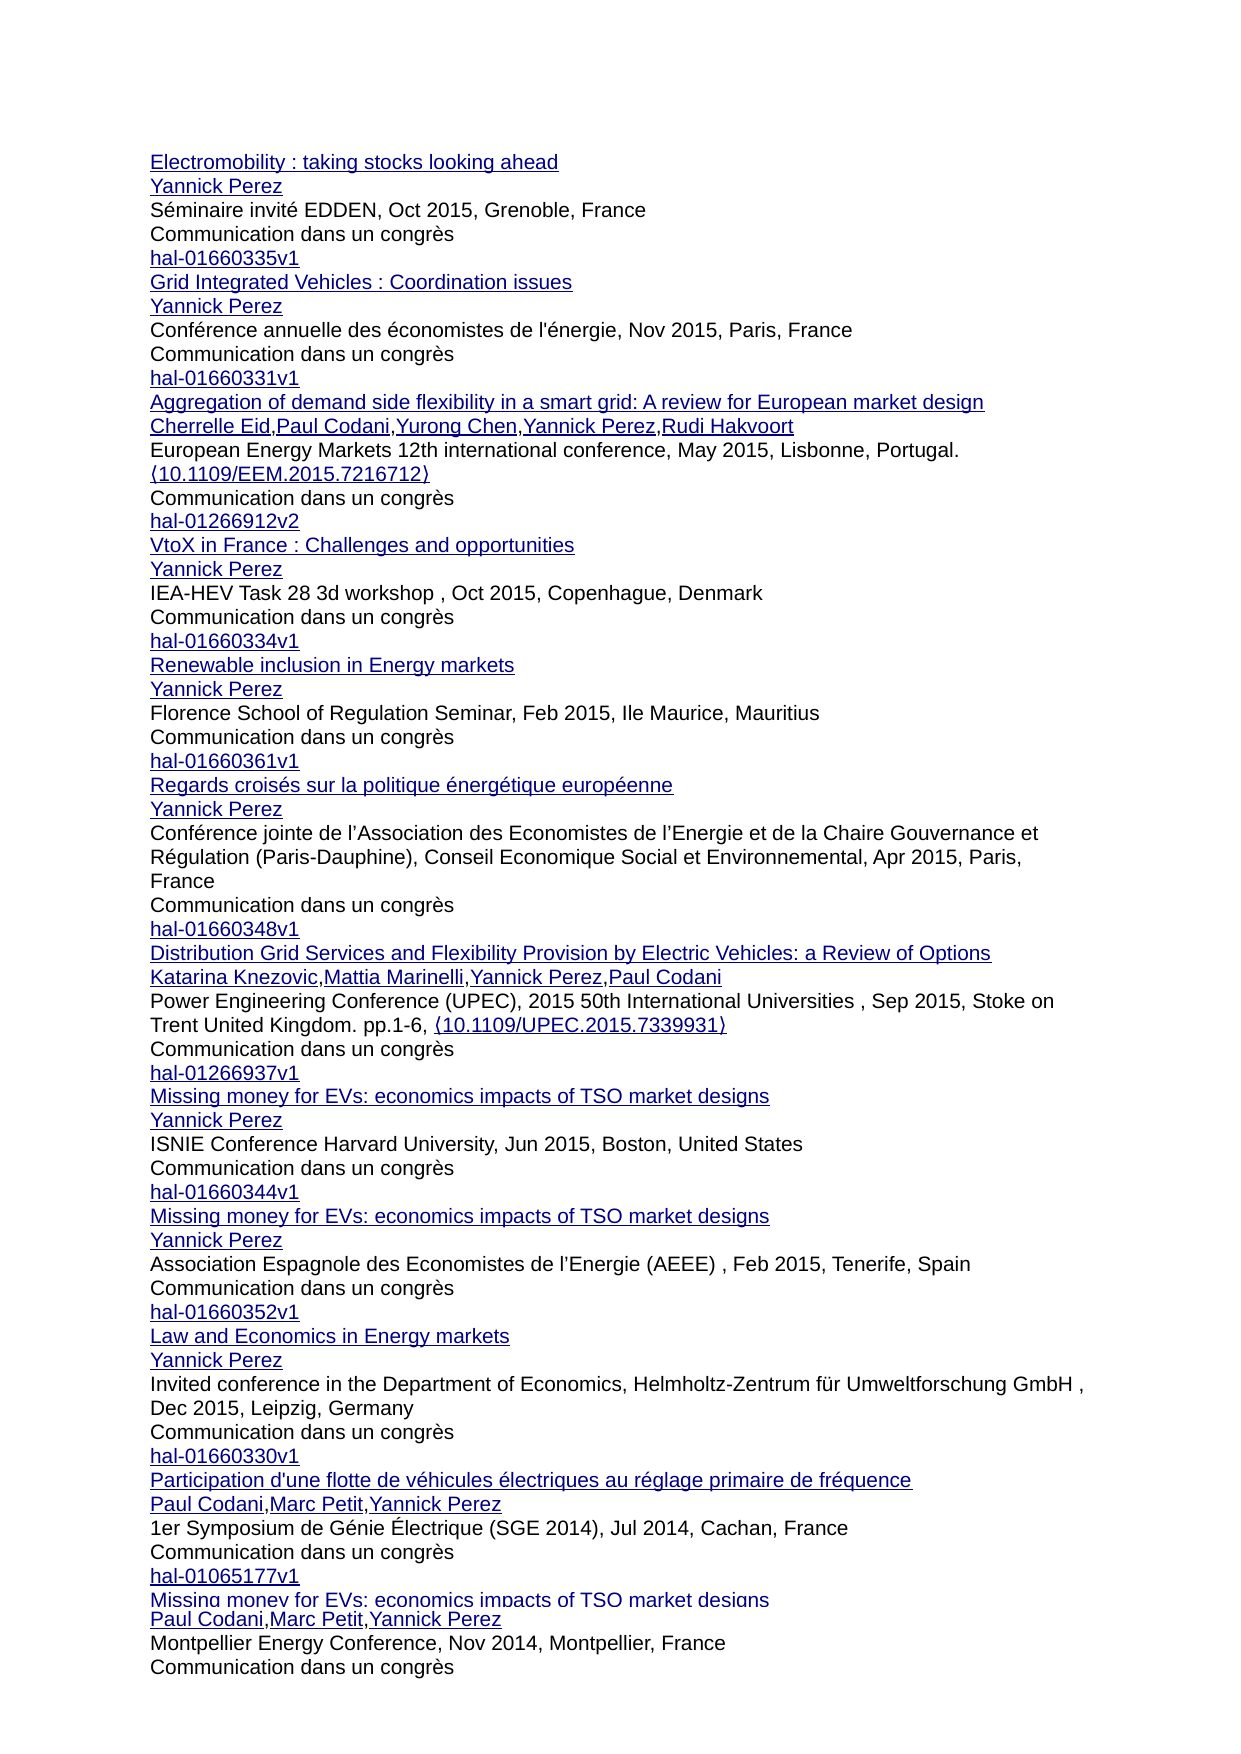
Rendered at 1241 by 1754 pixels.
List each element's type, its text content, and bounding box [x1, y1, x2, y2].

table_cell Aggregation of demand side flexibility in a smart grid: A review for European market design Cherrelle Eid,Paul Codani,Yurong Chen,Yannick Perez,Rudi Hakvoort European Energy Markets 12th international conference, May 2015, Lisbonne, Portugal. ⟨10.1109/EEM.2015.7216712⟩ Communication dans un congrès hal-01266912v2 [150, 390, 1090, 533]
table_cell Regards croisés sur la politique énergétique européenne Yannick Perez Conférence jointe de l’Association des Economistes de l’Energie et de la Chaire Gouvernance et Régulation (Paris-Dauphine), Conseil Economique Social et Environnemental, Apr 2015, Paris, France Communication dans un congrès hal-01660348v1 [150, 773, 1090, 941]
table_cell Electromobility : taking stocks looking ahead Yannick Perez Séminaire invité EDDEN, Oct 2015, Grenoble, France Communication dans un congrès hal-01660335v1 [150, 150, 1090, 270]
table_cell Renewable inclusion in Energy markets Yannick Perez Florence School of Regulation Seminar, Feb 2015, Ile Maurice, Mauritius Communication dans un congrès hal-01660361v1 [150, 653, 1090, 773]
table_cell Missing money for EVs: economics impacts of TSO market designs Yannick Perez Association Espagnole des Economistes de l’Energie (AEEE) , Feb 2015, Tenerife, Spain Communication dans un congrès hal-01660352v1 [150, 1204, 1090, 1324]
table_cell VtoX in France : Challenges and opportunities Yannick Perez IEA-HEV Task 28 3d workshop , Oct 2015, Copenhague, Denmark Communication dans un congrès hal-01660334v1 [150, 533, 1090, 653]
table_cell Missing money for EVs: economics impacts of TSO market designs Paul Codani,Marc Petit,Yannick Perez Montpellier Energy Conference, Nov 2014, Montpellier, France Communication dans un congrès [150, 1588, 1090, 1679]
table_cell Participation d'une flotte de véhicules électriques au réglage primaire de fréquence Paul Codani,Marc Petit,Yannick Perez 1er Symposium de Génie Électrique (SGE 2014), Jul 2014, Cachan, France Communication dans un congrès hal-01065177v1 [150, 1468, 1090, 1587]
table_cell Missing money for EVs: economics impacts of TSO market designs Yannick Perez ISNIE Conference Harvard University, Jun 2015, Boston, United States Communication dans un congrès hal-01660344v1 [150, 1084, 1090, 1204]
table_cell Grid Integrated Vehicles : Coordination issues Yannick Perez Conférence annuelle des économistes de l'énergie, Nov 2015, Paris, France Communication dans un congrès hal-01660331v1 [150, 270, 1090, 389]
table_cell Distribution Grid Services and Flexibility Provision by Electric Vehicles: a Review of Options Katarina Knezovic,Mattia Marinelli,Yannick Perez,Paul Codani Power Engineering Conference (UPEC), 2015 50th International Universities , Sep 2015, Stoke on Trent United Kingdom. pp.1-6, ⟨10.1109/UPEC.2015.7339931⟩ Communication dans un congrès hal-01266937v1 [150, 941, 1090, 1084]
table_cell Law and Economics in Energy markets Yannick Perez Invited conference in the Department of Economics, Helmholtz-Zentrum für Umweltforschung GmbH , Dec 2015, Leipzig, Germany Communication dans un congrès hal-01660330v1 [150, 1324, 1090, 1468]
